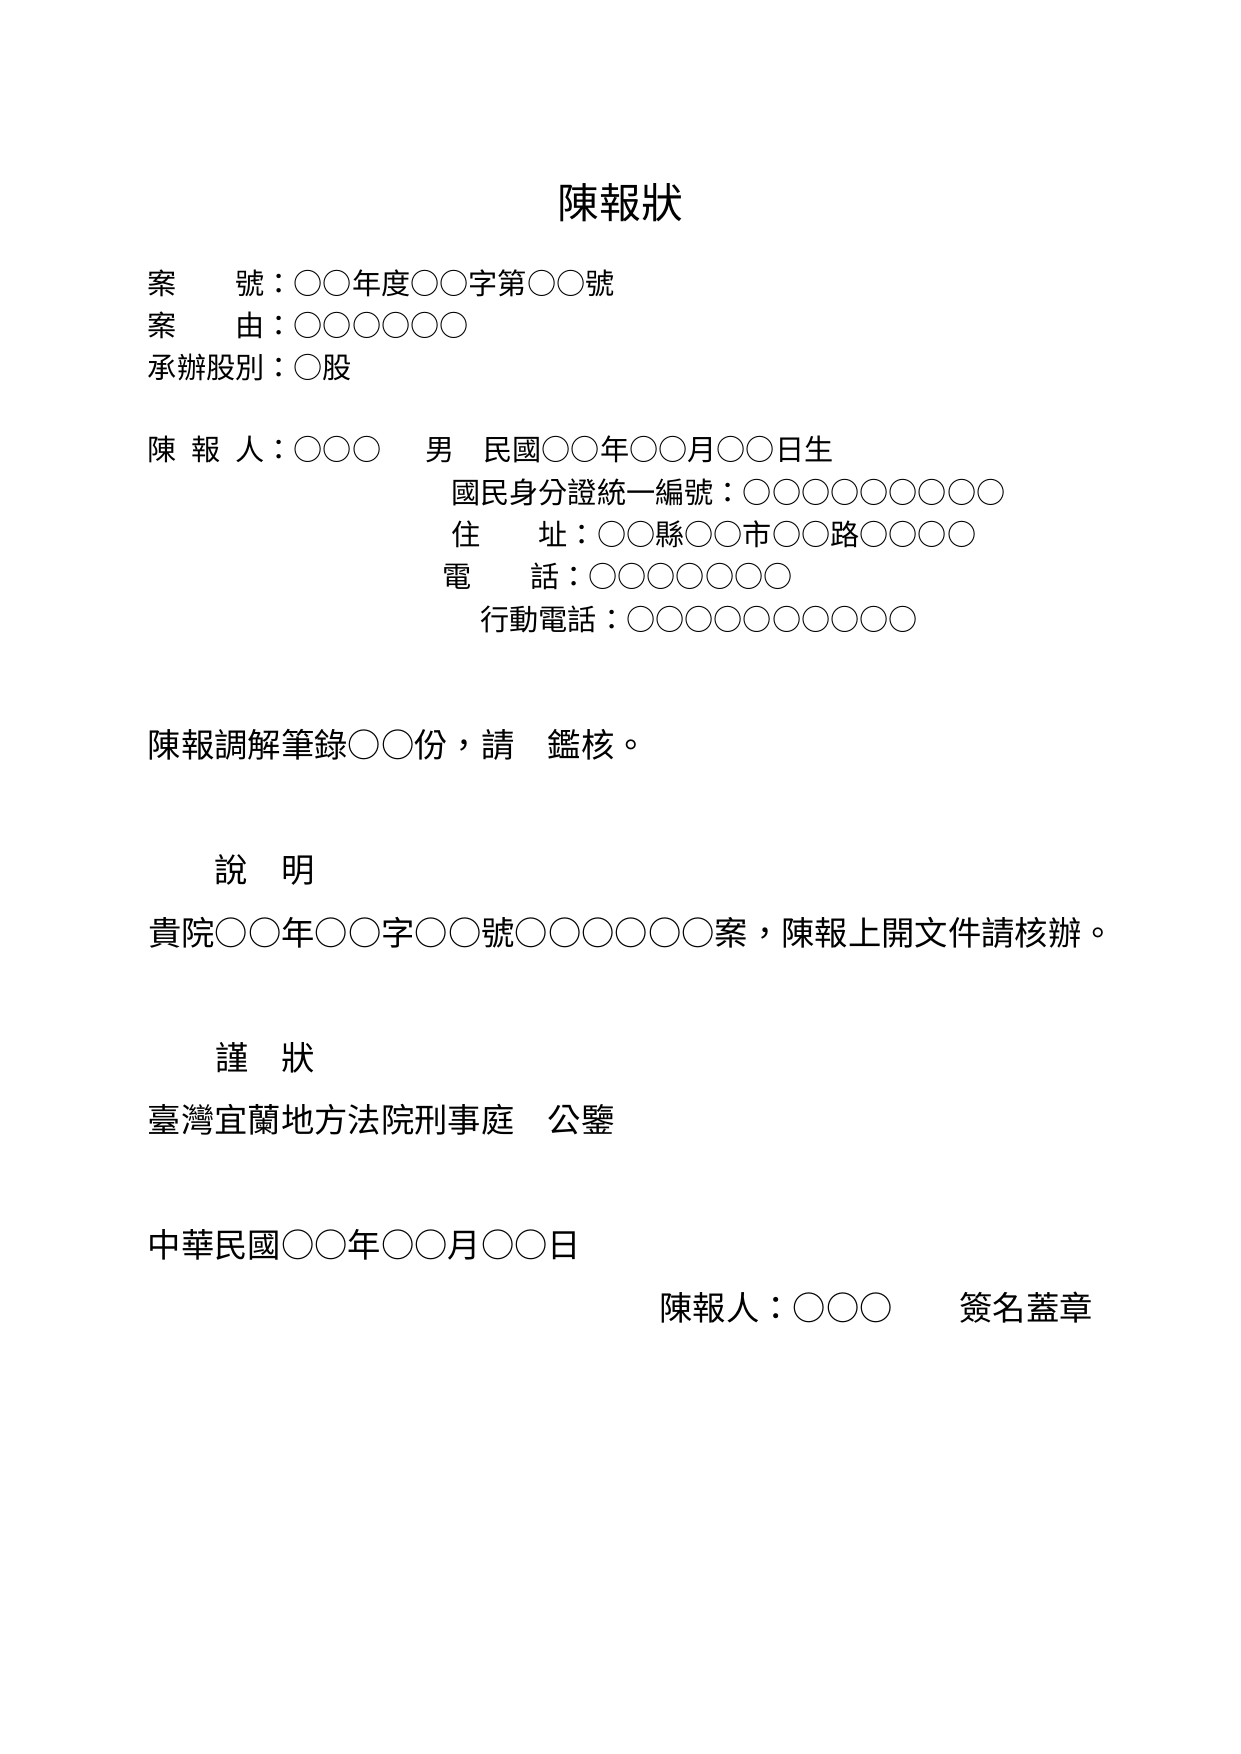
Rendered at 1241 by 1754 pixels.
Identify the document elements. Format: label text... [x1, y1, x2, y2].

text 陳報人：○○○ 簽名蓋章 [148, 1264, 1092, 1326]
text 謹 狀 [148, 1014, 1092, 1076]
text 行動電話：○○○○○○○○○○ [148, 596, 1092, 639]
text 電 話：○○○○○○○ [148, 554, 1092, 596]
text 國民身分證統一編號：○○○○○○○○○ [148, 469, 1092, 512]
text 中華民國○○年○○月○○日 [148, 1201, 1092, 1264]
text 貴院○○年○○字○○號○○○○○○案，陳報上開文件請核辦。 [148, 889, 1092, 951]
text 陳 報 人：○○○ 男 民國○○年○○月○○日生 [148, 427, 1092, 469]
text 案 號：○○年度○○字第○○號 [148, 260, 1092, 303]
text 承辦股別：○股 [148, 345, 1092, 387]
text 住 址：○○縣○○市○○路○○○○ [148, 512, 1092, 554]
text 陳報狀 [148, 158, 1092, 221]
text 臺灣宜蘭地方法院刑事庭 公鑒 [148, 1076, 1092, 1139]
text 陳報調解筆錄○○份，請 鑑核。 [148, 701, 1092, 764]
text 案 由：○○○○○○ [148, 303, 1092, 345]
text 說 明 [214, 826, 1092, 889]
